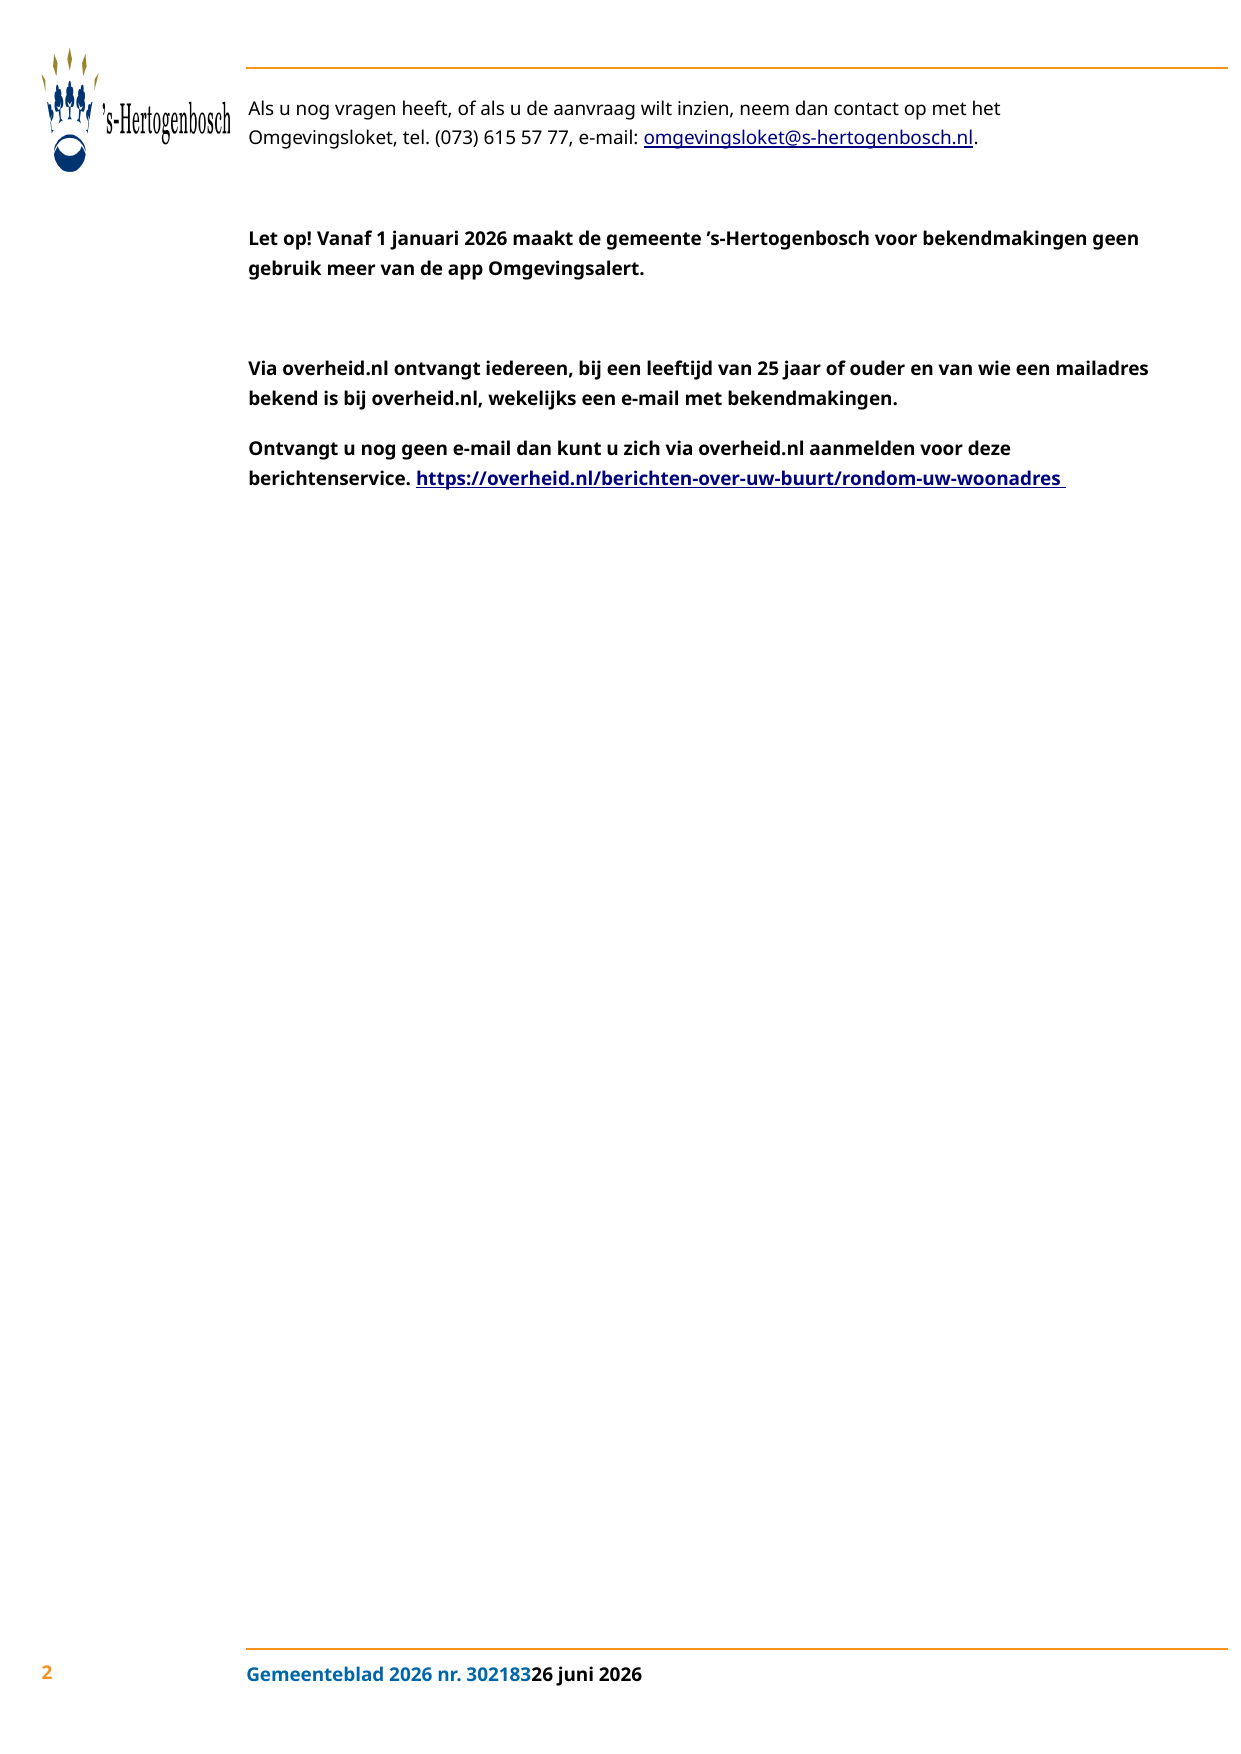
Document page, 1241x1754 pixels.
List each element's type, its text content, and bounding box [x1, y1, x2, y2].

text Via overheid.nl ontvangt iedereen, bij een leeftijd van 25 jaar of ouder en van wie een mailadres bekend is bij overheid.nl, wekelijks een e-mail met bekendmakingen. [248, 356, 1152, 411]
text Ontvangt u nog geen e-mail dan kunt u zich via overheid.nl aanmelden voor deze berichtenservice. https://overheid.nl/berichten-over-uw-buurt/rondom-uw-woonadres [248, 436, 1152, 491]
picture [41, 47, 231, 172]
text Let op! Vanaf 1 januari 2026 maakt de gemeente ’s-Hertogenbosch voor bekendmakingen geen gebruik meer van de app Omgevingsalert. [248, 225, 1152, 281]
text Als u nog vragen heeft, of als u de aanvraag wilt inzien, neem dan contact op met het Omgevingsloket, tel. (073) 615 57 77, e-mail: omgevingsloket@s-hertogenbosch.nl. [248, 95, 1152, 150]
